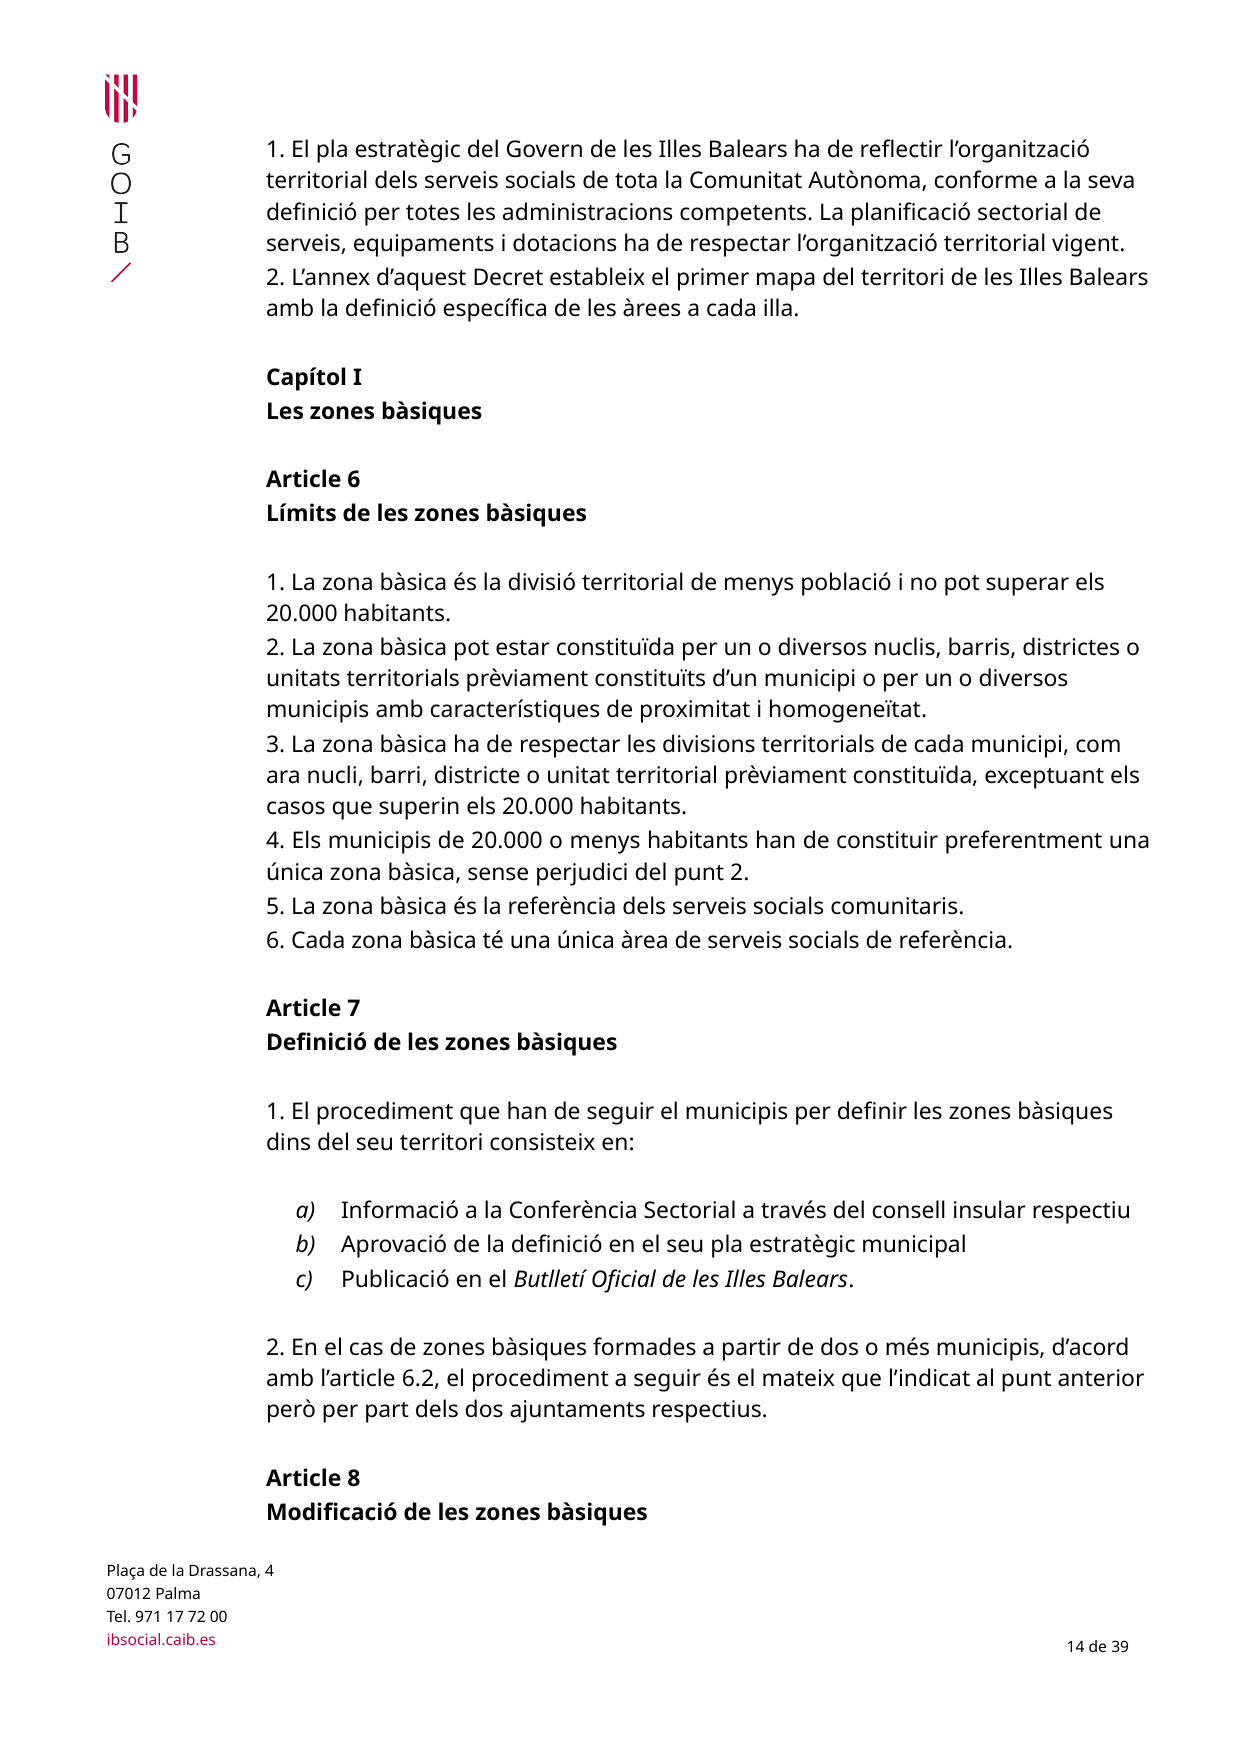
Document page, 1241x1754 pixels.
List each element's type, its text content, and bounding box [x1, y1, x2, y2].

list 5. La zona bàsica és la referència dels serveis socials comunitaris. [266, 889, 1152, 921]
list Les zones bàsiques [266, 394, 1152, 426]
list 1. El procediment que han de seguir el municipis per definir les zones bàsiques dins del seu territori consisteix en: [266, 1094, 1152, 1157]
text Article 6 [266, 463, 1152, 494]
list 3. La zona bàsica ha de respectar les divisions territorials de cada municipi, com ara nucli, barri, districte o unitat territorial prèviament constituïda, exceptuant els casos que superin els 20.000 habitants. [266, 727, 1152, 821]
list 2. La zona bàsica pot estar constituïda per un o diversos nuclis, barris, districtes o unitats territorials prèviament constituïts d’un municipi o per un o diversos municipis amb característiques de proximitat i homogeneïtat. [266, 631, 1152, 724]
text Article 7 [266, 992, 1152, 1023]
list 1. La zona bàsica és la divisió territorial de menys població i no pot superar els 20.000 habitants. [266, 565, 1152, 628]
list Capítol I [266, 360, 1152, 392]
text Definició de les zones bàsiques [266, 1026, 1152, 1057]
picture [76, 51, 166, 313]
text Modificació de les zones bàsiques [266, 1496, 1152, 1527]
text Límits de les zones bàsiques [266, 497, 1152, 528]
text 1. El pla estratègic del Govern de les Illes Balears ha de reflectir l’organització territorial dels serveis socials de tota la Comunitat Autònoma, conforme a la seva definició per totes les administracions competents. La planificació sectorial de serveis, equipaments i dotacions ha de respectar l’organització territorial vigent. [266, 133, 1152, 258]
text 2. En el cas de zones bàsiques formades a partir de dos o més municipis, d’acord amb l’article 6.2, el procediment a seguir és el mateix que l’indicat al punt anterior però per part dels dos ajuntaments respectius. [266, 1331, 1152, 1424]
list 2. L’annex d’aquest Decret estableix el primer mapa del territori de les Illes Balears amb la definició específica de les àrees a cada illa. [266, 261, 1152, 323]
list Informació a la Conferència Sectorial a través del consell insular respectiu [295, 1194, 1152, 1225]
list Aprovació de la definició en el seu pla estratègic municipal [295, 1228, 1152, 1259]
list 4. Els municipis de 20.000 o menys habitants han de constituir preferentment una única zona bàsica, sense perjudici del punt 2. [266, 824, 1152, 887]
text Article 8 [266, 1462, 1152, 1493]
list Publicació en el Butlletí Oficial de les Illes Balears. [295, 1262, 1152, 1294]
text 6. Cada zona bàsica té una única àrea de serveis socials de referència. [266, 924, 1152, 955]
